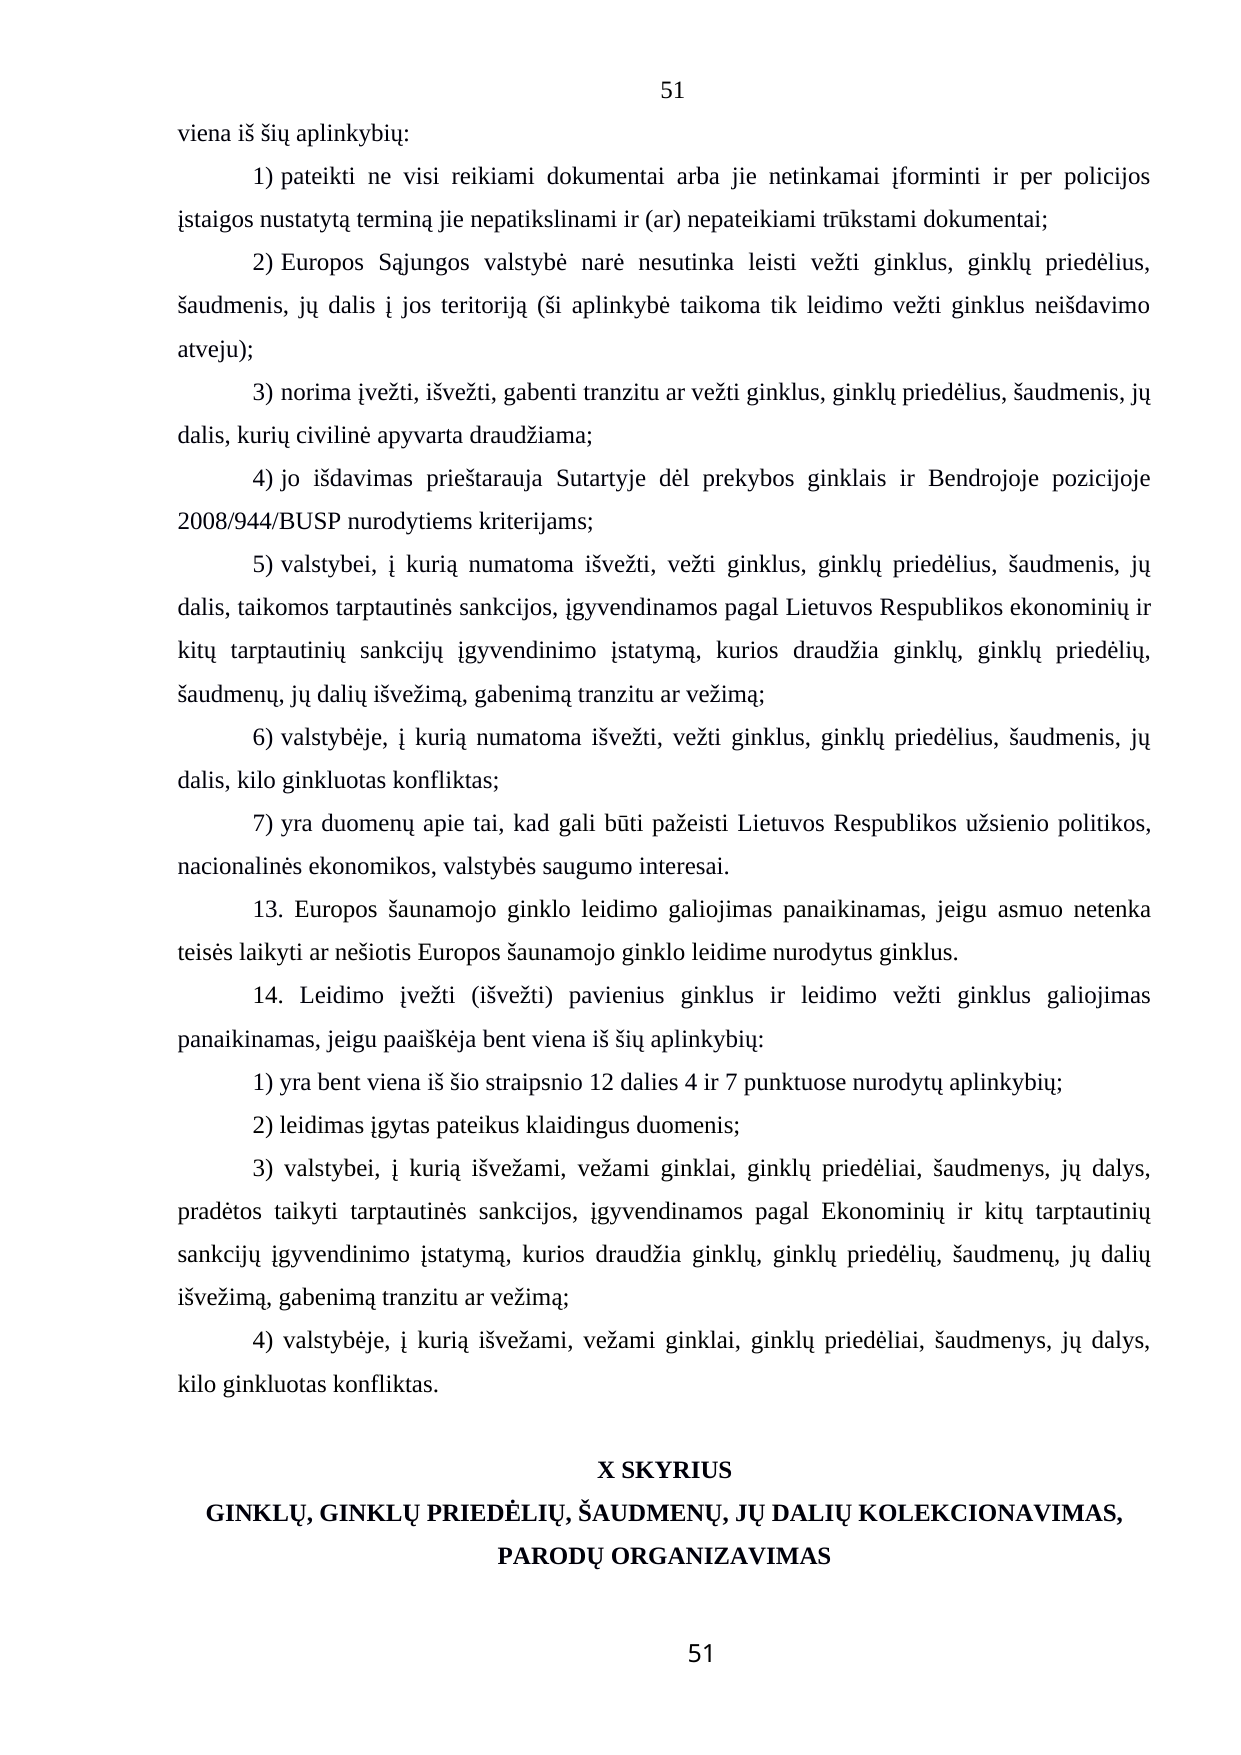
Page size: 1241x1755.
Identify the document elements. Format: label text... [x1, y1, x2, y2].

text GINKLŲ, GINKLŲ PRIEDĖLIŲ, ŠAUDMENų, JŲ DALIŲ kolekcionavimas, Parodų organizavimas [177, 1498, 1152, 1570]
text 4) valstybėje, į kurią išvežami, vežami ginklai, ginklų priedėliai, šaudmenys, jų dalys, kilo ginkluotas konfliktas. [177, 1326, 1152, 1397]
text 2) Europos Sąjungos valstybė narė nesutinka leisti vežti ginklus, ginklų priedėlius, šaudmenis, jų dalis į jos teritoriją (ši aplinkybė taikoma tik leidimo vežti ginklus neišdavimo atveju); [177, 247, 1152, 362]
text 5) valstybei, į kurią numatoma išvežti, vežti ginklus, ginklų priedėlius, šaudmenis, jų dalis, taikomos tarptautinės sankcijos, įgyvendinamos pagal Lietuvos Respublikos ekonominių ir kitų tarptautinių sankcijų įgyvendinimo įstatymą, kurios draudžia ginklų, ginklų priedėlių, šaudmenų, jų dalių išvežimą, gabenimą tranzitu ar vežimą; [177, 549, 1152, 707]
text 2) leidimas įgytas pateikus klaidingus duomenis; [177, 1110, 1152, 1139]
text 13. Europos šaunamojo ginklo leidimo galiojimas panaikinamas, jeigu asmuo netenka teisės laikyti ar nešiotis Europos šaunamojo ginklo leidime nurodytus ginklus. [177, 894, 1152, 966]
text 4) jo išdavimas prieštarauja Sutartyje dėl prekybos ginklais ir Bendrojoje pozicijoje 2008/944/BUSP nurodytiems kriterijams; [177, 463, 1152, 535]
text 6) valstybėje, į kurią numatoma išvežti, vežti ginklus, ginklų priedėlius, šaudmenis, jų dalis, kilo ginkluotas konfliktas; [177, 722, 1152, 794]
text 1) pateikti ne visi reikiami dokumentai arba jie netinkamai įforminti ir per policijos įstaigos nustatytą terminą jie nepatikslinami ir (ar) nepateikiami trūkstami dokumentai; [177, 161, 1152, 233]
text viena iš šių aplinkybių: [177, 118, 1152, 147]
text 14. Leidimo įvežti (išvežti) pavienius ginklus ir leidimo vežti ginklus galiojimas panaikinamas, jeigu paaiškėja bent viena iš šių aplinkybių: [177, 981, 1152, 1052]
text 7) yra duomenų apie tai, kad gali būti pažeisti Lietuvos Respublikos užsienio politikos, nacionalinės ekonomikos, valstybės saugumo interesai. [177, 808, 1152, 880]
text X SKYRIUS [177, 1455, 1152, 1484]
text 1) yra bent viena iš šio straipsnio 12 dalies 4 ir 7 punktuose nurodytų aplinkybių; [177, 1067, 1152, 1096]
text 3) valstybei, į kurią išvežami, vežami ginklai, ginklų priedėliai, šaudmenys, jų dalys, pradėtos taikyti tarptautinės sankcijos, įgyvendinamos pagal Ekonominių ir kitų tarptautinių sankcijų įgyvendinimo įstatymą, kurios draudžia ginklų, ginklų priedėlių, šaudmenų, jų dalių išvežimą, gabenimą tranzitu ar vežimą; [177, 1153, 1152, 1311]
text 3) norima įvežti, išvežti, gabenti tranzitu ar vežti ginklus, ginklų priedėlius, šaudmenis, jų dalis, kurių civilinė apyvarta draudžiama; [177, 377, 1152, 449]
